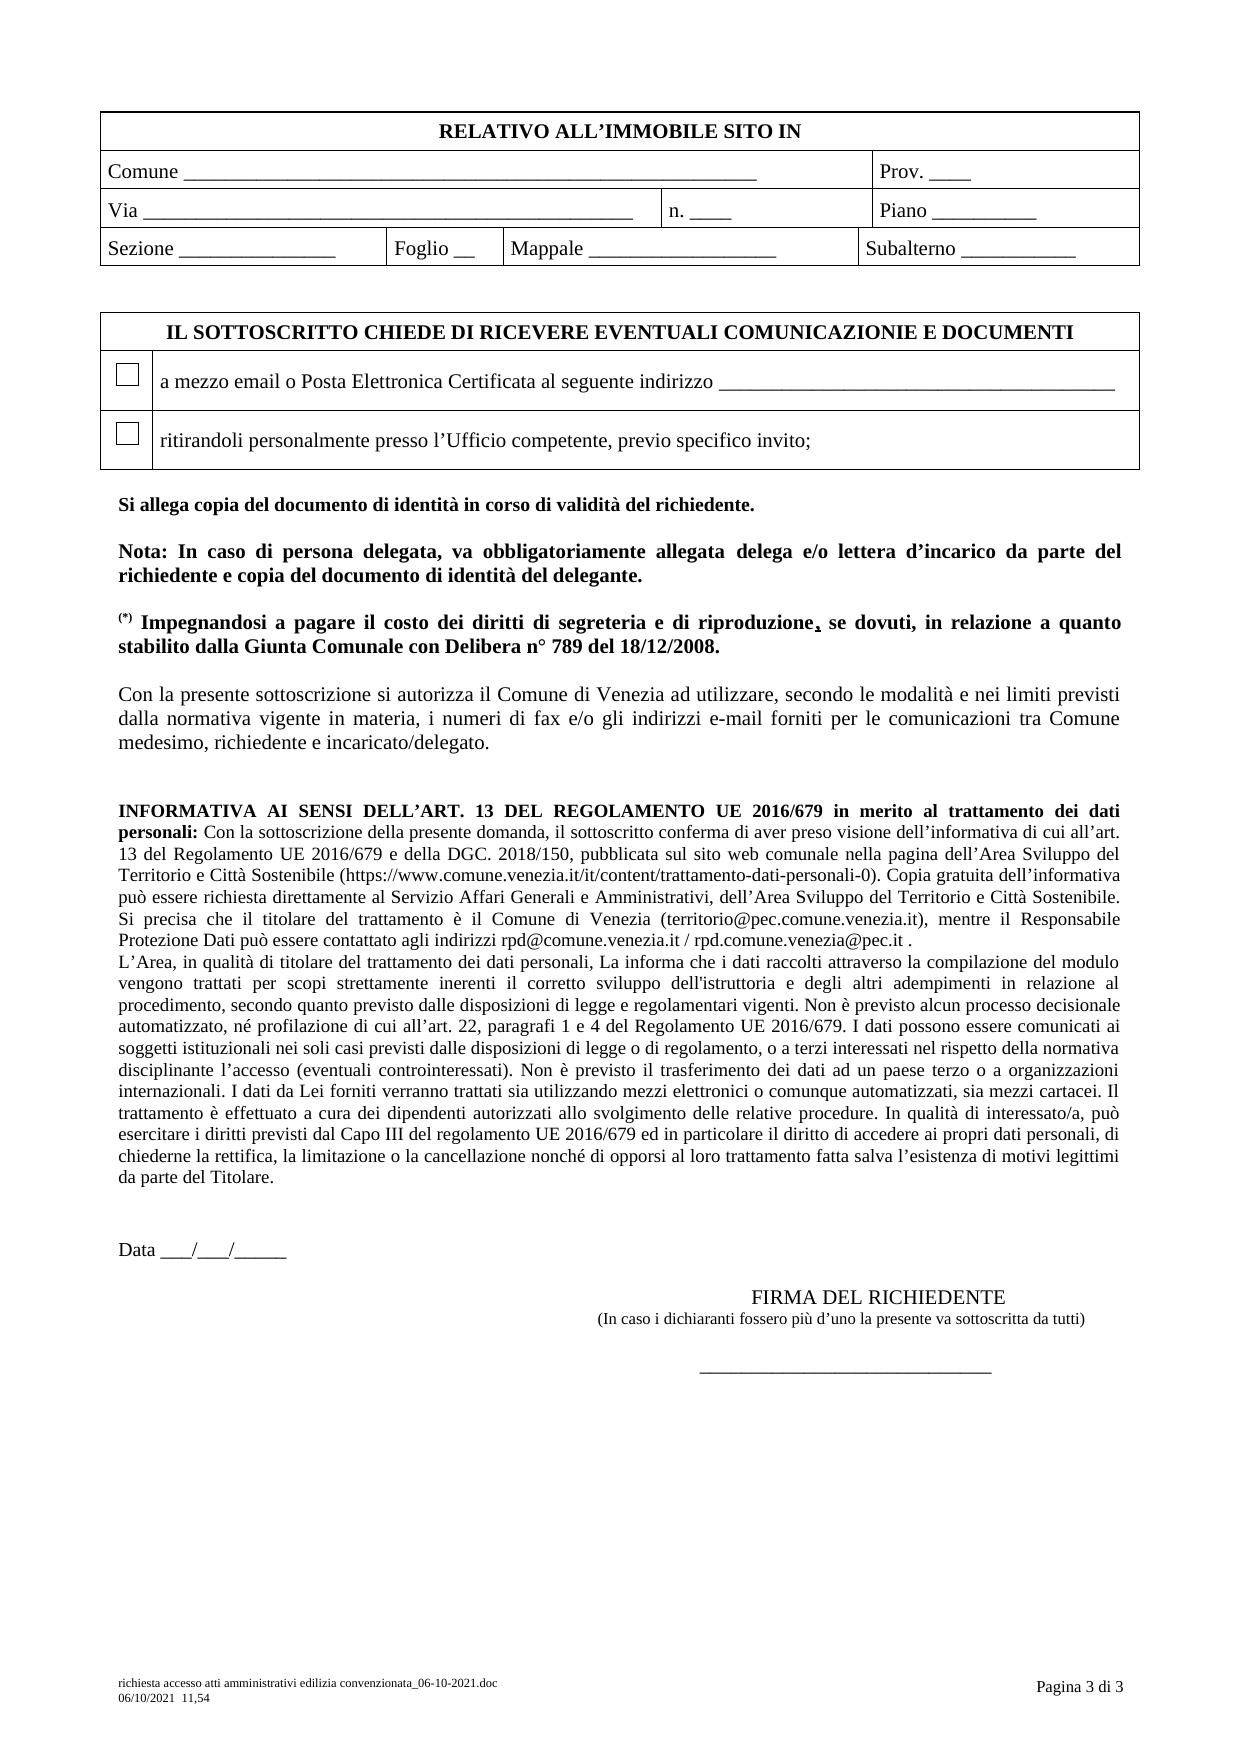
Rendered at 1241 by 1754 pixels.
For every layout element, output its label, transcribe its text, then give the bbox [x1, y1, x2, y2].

table_cell ritirandoli personalmente presso l’Ufficio competente, previo specifico invito; [153, 411, 1139, 469]
table_cell Sezione _______________ [101, 228, 386, 265]
text (*) Impegnandosi a pagare il costo dei diritti di segreteria e di riproduzione, se dovuti, in relazione a quanto stabilito dalla Giunta Comunale con Delibera n° 789 del 18/12/2008. [118, 610, 1122, 658]
table_cell Comune _______________________________________________________ [101, 151, 872, 188]
table_header IL SOTTOSCRITTO CHIEDE DI RICEVERE EVENTUALI COMUNICAZIONIE E DOCUMENTI [101, 313, 1139, 350]
text L’Area, in qualità di titolare del trattamento dei dati personali, La informa che i dati raccolti attraverso la compilazione del modulo vengono trattati per scopi strettamente inerenti il corretto sviluppo dell'istruttoria e degli altri adempimenti in relazione al procedimento, secondo quanto previsto dalle disposizioni di legge e regolamentari vigenti. Non è previsto alcun processo decisionale automatizzato, né profilazione di cui all’art. 22, paragrafi 1 e 4 del Regolamento UE 2016/679. I dati possono essere comunicati ai soggetti istituzionali nei soli casi previsti dalle disposizioni di legge o di regolamento, o a terzi interessati nel rispetto della normativa disciplinante l’accesso (eventuali controinteressati). Non è previsto il trasferimento dei dati ad un paese terzo o a organizzazioni internazionali. I dati da Lei forniti verranno trattati sia utilizzando mezzi elettronici o comunque automatizzati, sia mezzi cartacei. Il trattamento è effettuato a cura dei dipendenti autorizzati allo svolgimento delle relative procedure. In qualità di interessato/a, può esercitare i diritti previsti dal Capo III del regolamento UE 2016/679 ed in particolare il diritto di accedere ai propri dati personali, di chiederne la rettifica, la limitazione o la cancellazione nonché di opporsi al loro trattamento fatta salva l’esistenza di motivi legittimi da parte del Titolare. [118, 951, 1122, 1188]
text INFORMATIVA AI SENSI DELL’ART. 13 DEL REGOLAMENTO UE 2016/679 in merito al trattamento dei dati personali: Con la sottoscrizione della presente domanda, il sottoscritto conferma di aver preso visione dell’informativa di cui all’art. 13 del Regolamento UE 2016/679 e della DGC. 2018/150, pubblicata sul sito web comunale nella pagina dell’Area Sviluppo del Territorio e Città Sostenibile (https://www.comune.venezia.it/it/content/trattamento-dati-personali-0). Copia gratuita dell’informativa può essere richiesta direttamente al Servizio Affari Generali e Amministrativi, dell’Area Sviluppo del Territorio e Città Sostenibile. Si precisa che il titolare del trattamento è il Comune di Venezia (territorio@pec.comune.venezia.it), mentre il Responsabile Protezione Dati può essere contattato agli indirizzi rpd@comune.venezia.it / rpd.comune.venezia@pec.it . [118, 800, 1122, 951]
text Si allega copia del documento di identità in corso di validità del richiedente. [118, 493, 1122, 516]
table_cell Prov. ____ [873, 151, 1139, 188]
table_cell Mappale __________________ [504, 228, 858, 265]
table_cell n. ____ [662, 189, 872, 227]
table_cell Via _______________________________________________ [101, 189, 661, 227]
table_header RELATIVO ALL’IMMOBILE SITO IN [101, 113, 1139, 150]
text Nota: In caso di persona delegata, va obbligatoriamente allegata delega e/o lettera d’incarico da parte del richiedente e copia del documento di identità del delegante. [118, 539, 1122, 587]
text FIRMA DEL RICHIEDENTE [561, 1285, 1122, 1309]
text Con la presente sottoscrizione si autorizza il Comune di Venezia ad utilizzare, secondo le modalità e nei limiti previsti dalla normativa vigente in materia, i numeri di fax e/o gli indirizzi e-mail forniti per le comunicazioni tra Comune medesimo, richiedente e incaricato/delegato. [118, 682, 1122, 754]
text (In caso i dichiaranti fossero più d’uno la presente va sottoscritta da tutti) [561, 1309, 1122, 1328]
table_cell Piano __________ [873, 189, 1139, 227]
table_cell [101, 351, 152, 410]
text Data ___/___/_____ [118, 1233, 1122, 1262]
table_cell [101, 411, 152, 469]
text ____________________________ [266, 1352, 1122, 1376]
table_cell Subalterno ___________ [859, 228, 1139, 265]
table_cell Foglio __ [387, 228, 503, 265]
table_cell a mezzo email o Posta Elettronica Certificata al seguente indirizzo ______________________________________ [153, 351, 1139, 410]
